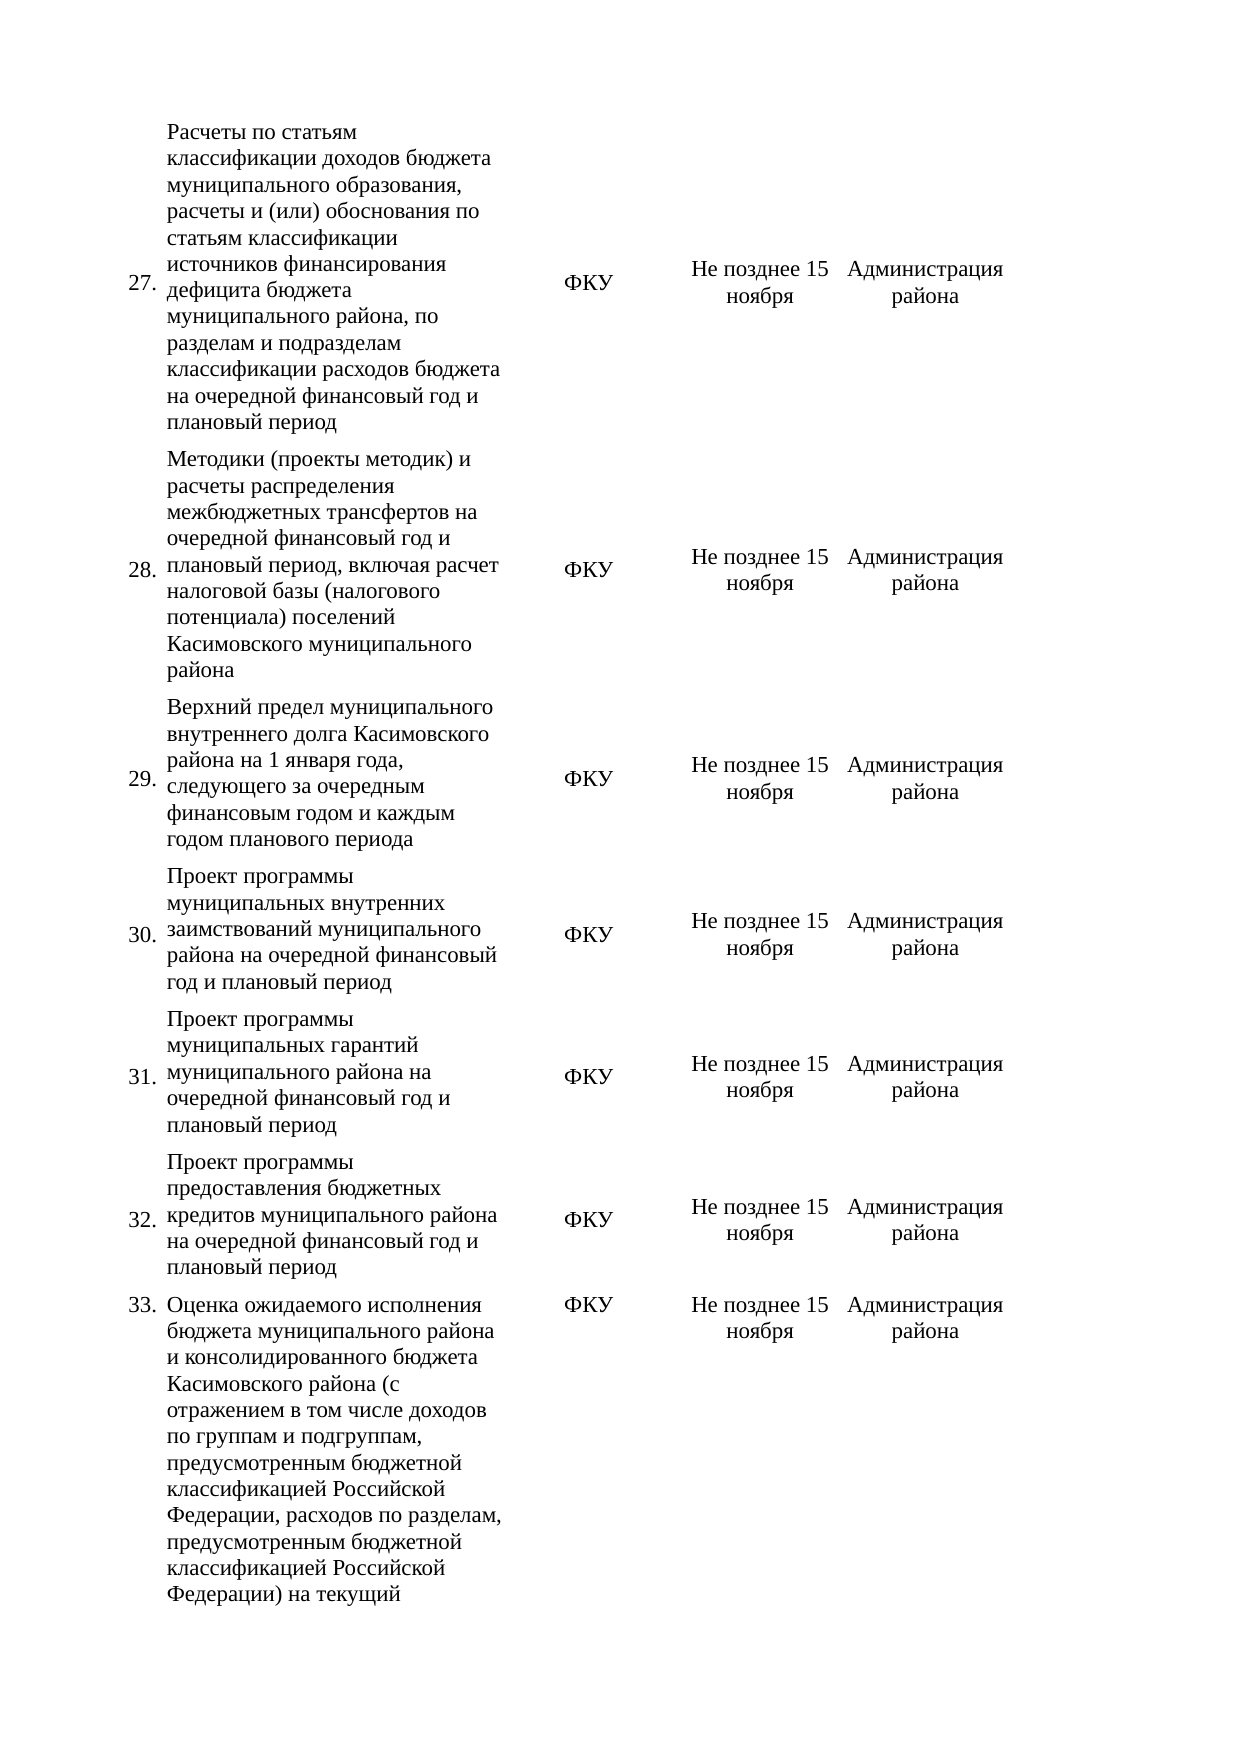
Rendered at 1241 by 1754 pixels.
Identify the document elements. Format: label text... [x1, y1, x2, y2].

table_cell Администрация района [845, 694, 1005, 862]
table_cell Оценка ожидаемого исполнения бюджета муниципального района и консолидированного бюджета Касимовского района (с отражением в том числе доходов по группам и подгруппам, предусмотренным бюджетной классификацией Российской Федерации, расходов по разделам, предусмотренным бюджетной классификацией Российской Федерации) на текущий [167, 1291, 502, 1607]
table_cell 28. [118, 445, 167, 693]
table_cell 29. [118, 694, 167, 862]
table_cell Не позднее 15 ноября [674, 445, 845, 693]
table_cell Администрация района [845, 863, 1005, 1005]
table_cell Не позднее 15 ноября [674, 1291, 845, 1607]
table_cell 27. [118, 118, 167, 445]
table_cell 31. [118, 1005, 167, 1148]
table_cell Проект программы предоставления бюджетных кредитов муниципального района на очередной финансовый год и плановый период [167, 1148, 502, 1291]
table_cell Не позднее 15 ноября [674, 118, 845, 445]
table_cell Администрация района [845, 1291, 1005, 1607]
table_cell Администрация района [845, 1005, 1005, 1148]
table_cell Расчеты по статьям классификации доходов бюджета муниципального образования, расчеты и (или) обоснования по статьям классификации источников финансирования дефицита бюджета муниципального района, по разделам и подразделам классификации расходов бюджета на очередной финансовый год и плановый период [167, 118, 502, 445]
table_cell Проект программы муниципальных гарантий муниципального района на очередной финансовый год и плановый период [167, 1005, 502, 1148]
table_cell Не позднее 15 ноября [674, 1148, 845, 1291]
table_cell Администрация района [845, 1148, 1005, 1291]
table_cell Не позднее 15 ноября [674, 694, 845, 862]
table_cell Не позднее 15 ноября [674, 863, 845, 1005]
table_cell ФКУ [503, 694, 674, 862]
table_cell ФКУ [503, 1148, 674, 1291]
table_cell ФКУ [503, 118, 674, 445]
table_cell Не позднее 15 ноября [674, 1005, 845, 1148]
table_cell Проект программы муниципальных внутренних заимствований муниципального района на очередной финансовый год и плановый период [167, 863, 502, 1005]
table_cell ФКУ [503, 1005, 674, 1148]
table_cell 32. [118, 1148, 167, 1291]
table_cell ФКУ [503, 445, 674, 693]
table_cell ФКУ [503, 1291, 674, 1607]
table_cell 33. [118, 1291, 167, 1607]
table_cell Администрация района [845, 445, 1005, 693]
table_cell Методики (проекты методик) и расчеты распределения межбюджетных трансфертов на очередной финансовый год и плановый период, включая расчет налоговой базы (налогового потенциала) поселений Касимовского муниципального района [167, 445, 502, 693]
table_cell Верхний предел муниципального внутреннего долга Касимовского района на 1 января года, следующего за очередным финансовым годом и каждым годом планового периода [167, 694, 502, 862]
table_cell ФКУ [503, 863, 674, 1005]
table_cell 30. [118, 863, 167, 1005]
table_cell Администрация района [845, 118, 1005, 445]
